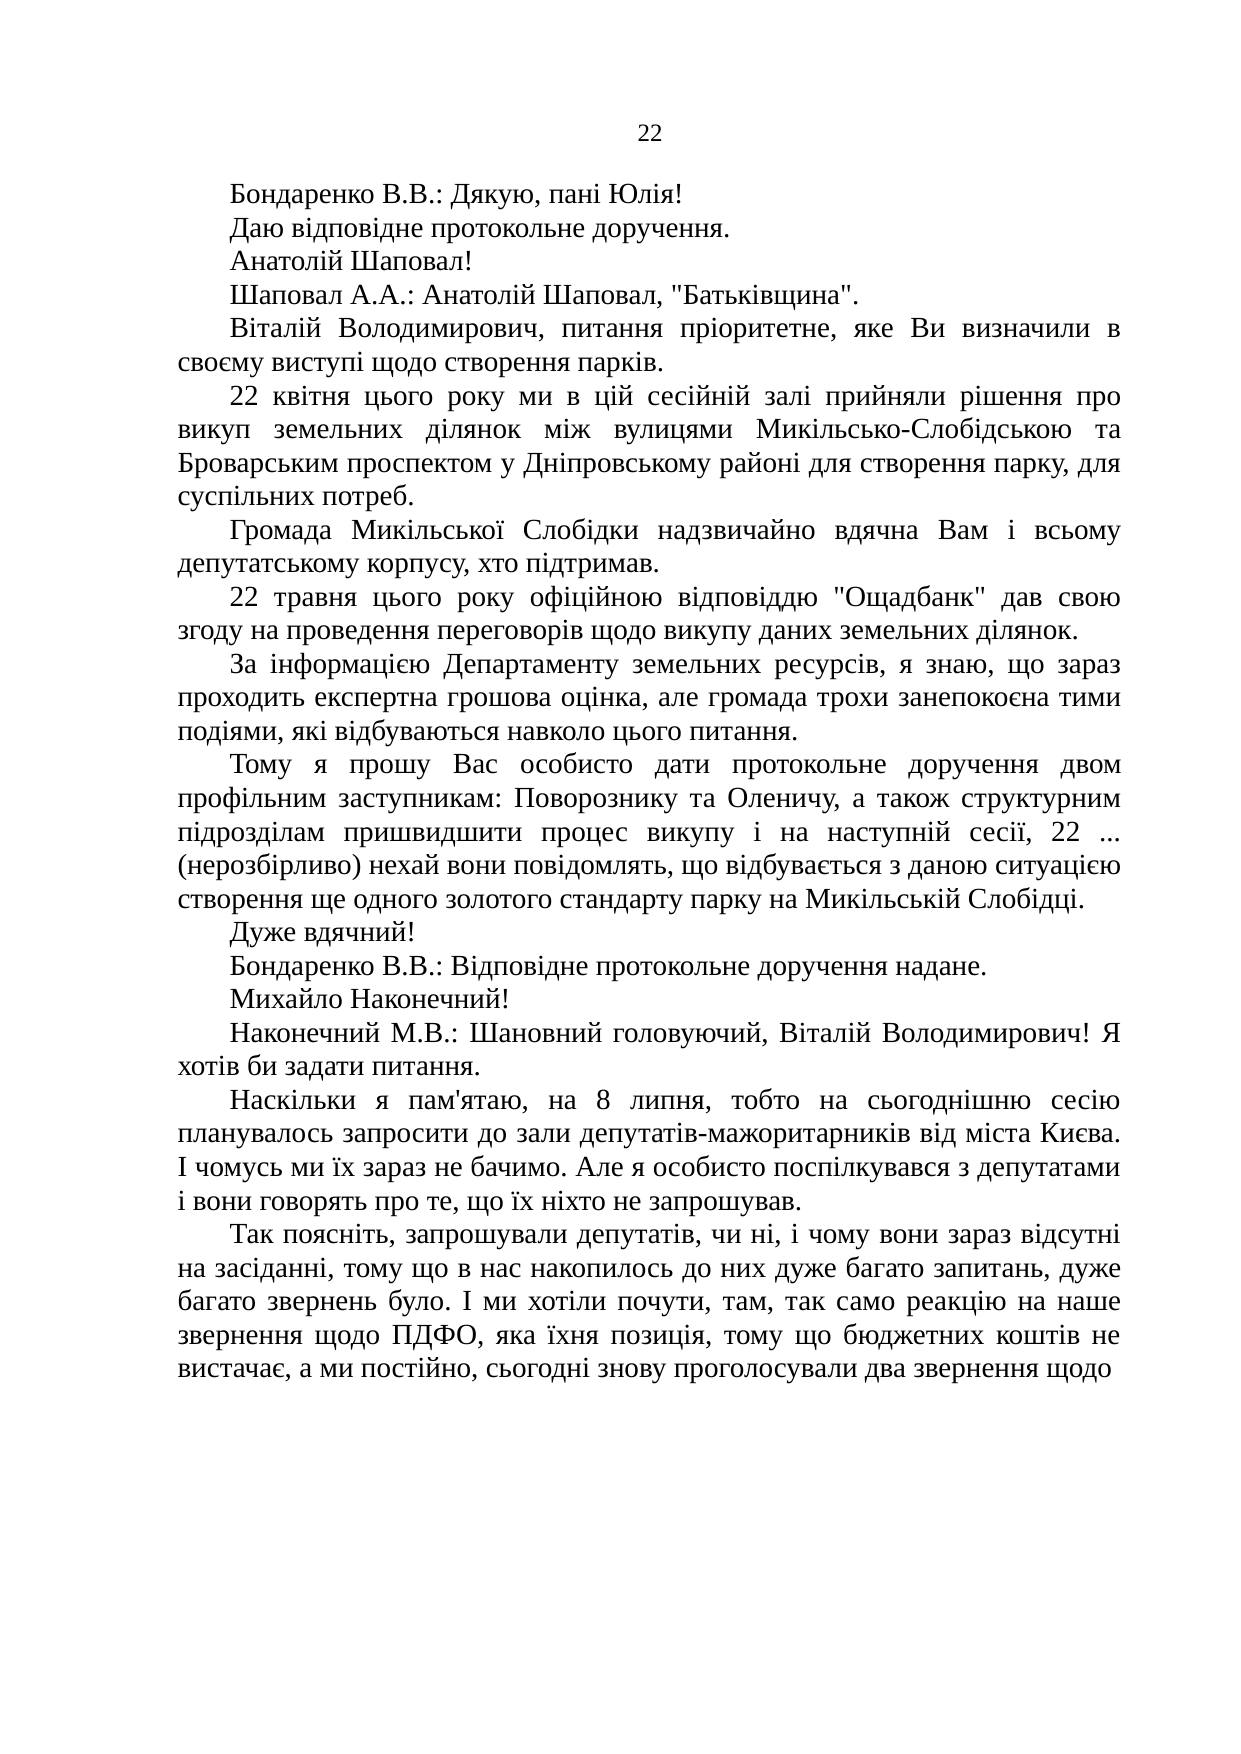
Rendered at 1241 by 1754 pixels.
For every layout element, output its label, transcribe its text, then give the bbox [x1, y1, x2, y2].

text 22 травня цього року офіційною відповіддю "Ощадбанк" дав свою згоду на проведення переговорів щодо викупу даних земельних ділянок. [177, 579, 1122, 646]
text Михайло Наконечний! [177, 981, 1122, 1015]
text За інформацією Департаменту земельних ресурсів, я знаю, що зараз проходить експертна грошова оцінка, але громада трохи занепокоєна тими подіями, які відбуваються навколо цього питання. [177, 646, 1122, 747]
text Дуже вдячний! [177, 914, 1122, 948]
text Наскільки я пам'ятаю, на 8 липня, тобто на сьогоднішню сесію планувалось запросити до зали депутатів-мажоритарників від міста Києва. І чомусь ми їх зараз не бачимо. Але я особисто поспілкувався з депутатами і вони говорять про те, що їх ніхто не запрошував. [177, 1082, 1122, 1216]
text Анатолій Шаповал! [177, 243, 1122, 277]
text 22 квітня цього року ми в цій сесійній залі прийняли рішення про викуп земельних ділянок між вулицями Микільсько-Слобідською та Броварським проспектом у Дніпровському районі для створення парку, для суспільних потреб. [177, 378, 1122, 512]
text Тому я прошу Вас особисто дати протокольне доручення двом профільним заступникам: Поворознику та Оленичу, а також структурним підрозділам пришвидшити процес викупу і на наступній сесії, 22 ...(нерозбірливо) нехай вони повідомлять, що відбувається з даною ситуацією створення ще одного золотого стандарту парку на Микільській Слобідці. [177, 747, 1122, 914]
text Даю відповідне протокольне доручення. [177, 210, 1122, 243]
text Віталій Володимирович, питання пріоритетне, яке Ви визначили в своєму виступі щодо створення парків. [177, 311, 1122, 378]
text Бондаренко В.В.: Дякую, пані Юлія! [177, 176, 1122, 210]
text Наконечний М.В.: Шановний головуючий, Віталій Володимирович! Я хотів би задати питання. [177, 1015, 1122, 1082]
text Так поясніть, запрошували депутатів, чи ні, і чому вони зараз відсутні на засіданні, тому що в нас накопилось до них дуже багато запитань, дуже багато звернень було. І ми хотіли почути, там, так само реакцію на наше звернення щодо ПДФО, яка їхня позиція, тому що бюджетних коштів не вистачає, а ми постійно, сьогодні знову проголосували два звернення щодо [177, 1216, 1122, 1384]
text Шаповал А.А.: Анатолій Шаповал, "Батьківщина". [177, 277, 1122, 311]
text Бондаренко В.В.: Відповідне протокольне доручення надане. [177, 948, 1122, 981]
text Громада Микільської Слобідки надзвичайно вдячна Вам і всьому депутатському корпусу, хто підтримав. [177, 512, 1122, 579]
